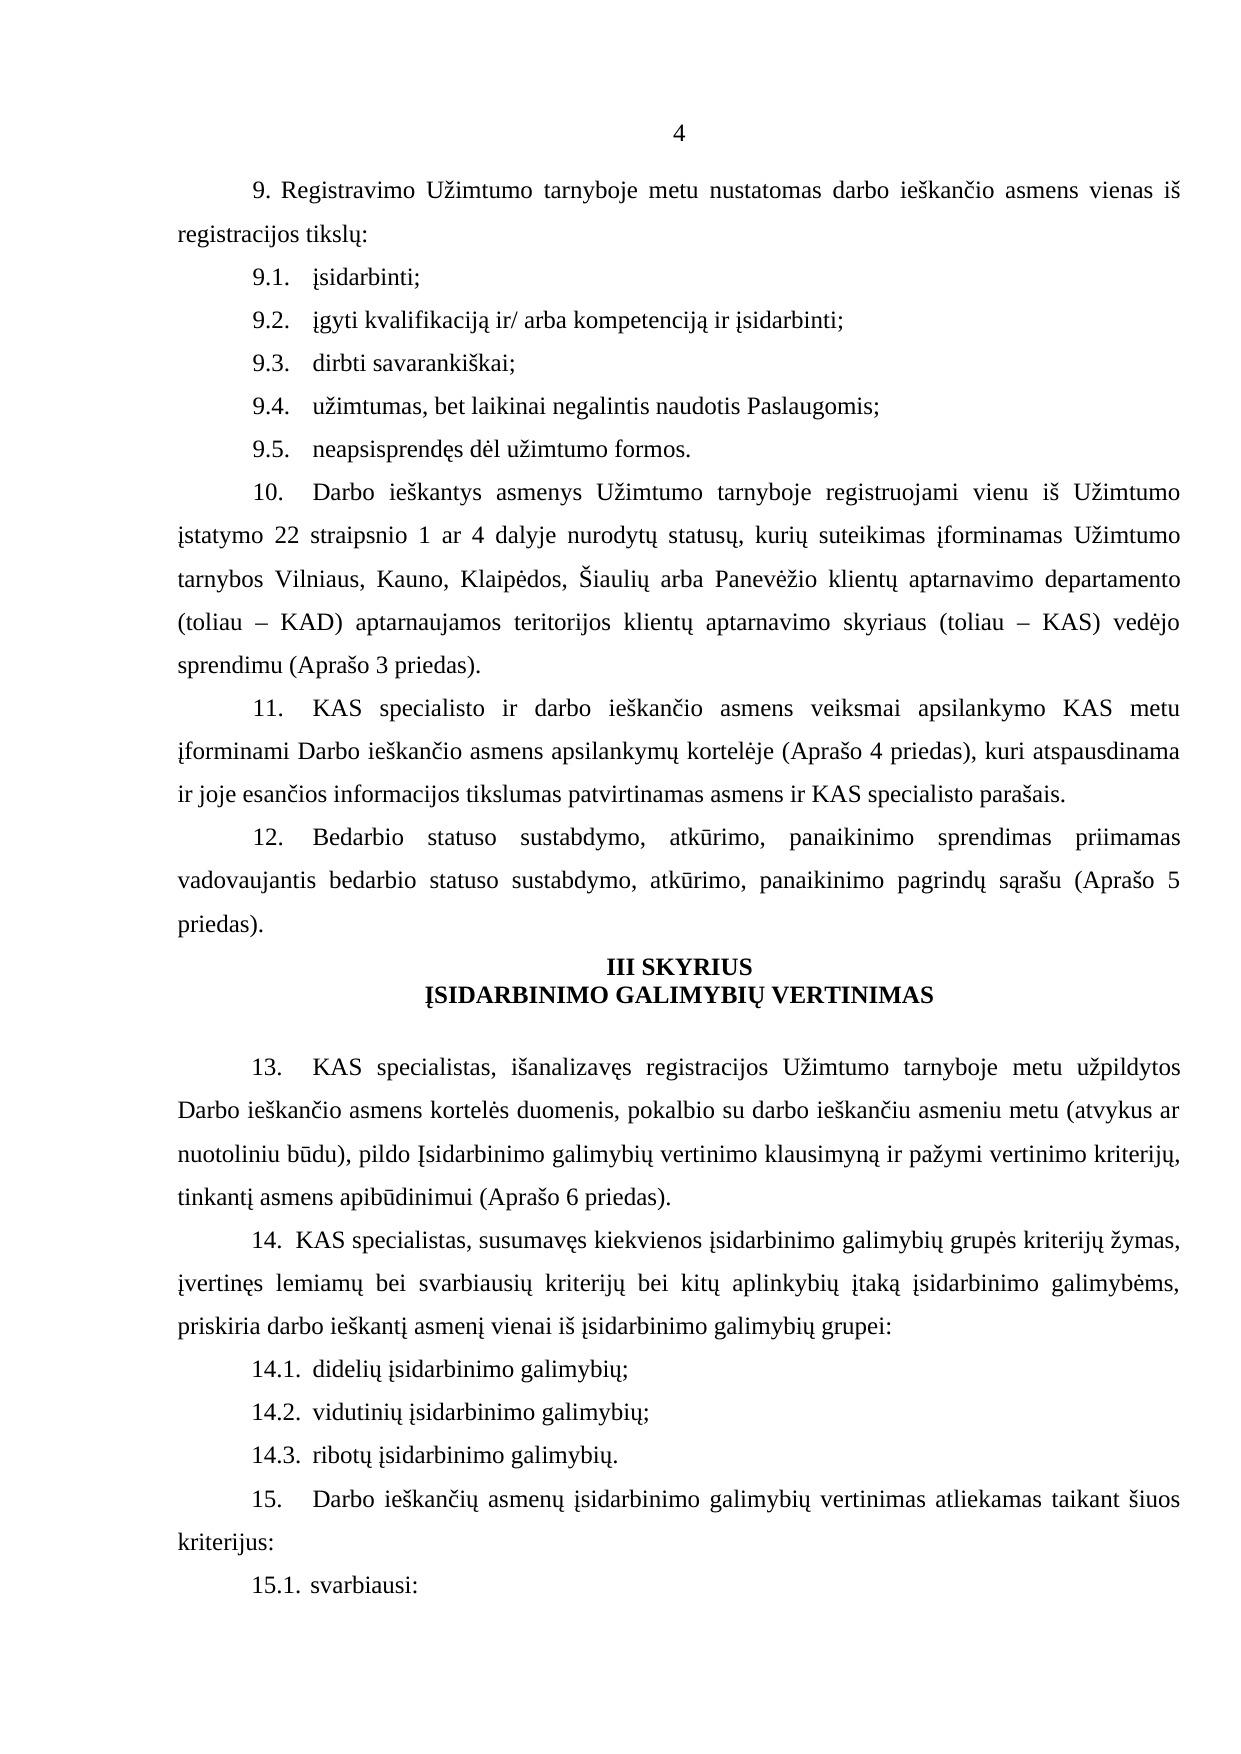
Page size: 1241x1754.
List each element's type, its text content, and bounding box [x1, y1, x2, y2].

text 9.4. užimtumas, bet laikinai negalintis naudotis Paslaugomis; [177, 391, 1181, 420]
text III SKYRIUS [177, 952, 1181, 981]
text 9.1. įsidarbinti; [177, 262, 1181, 291]
text 9.5. neapsisprendęs dėl užimtumo formos. [177, 434, 1181, 463]
text 10. Darbo ieškantys asmenys Užimtumo tarnyboje registruojami vienu iš Užimtumo įstatymo 22 straipsnio 1 ar 4 dalyje nurodytų statusų, kurių suteikimas įforminamas Užimtumo tarnybos Vilniaus, Kauno, Klaipėdos, Šiaulių arba Panevėžio klientų aptarnavimo departamento (toliau – KAD) aptarnaujamos teritorijos klientų aptarnavimo skyriaus (toliau – KAS) vedėjo sprendimu (Aprašo 3 priedas). [177, 477, 1181, 679]
text 9.3. dirbti savarankiškai; [177, 348, 1181, 377]
text 9.2. įgyti kvalifikaciją ir/ arba kompetenciją ir įsidarbinti; [177, 305, 1181, 334]
text 9. Registravimo Užimtumo tarnyboje metu nustatomas darbo ieškančio asmens vienas iš registracijos tikslų: [177, 176, 1181, 247]
text 15.1. svarbiausi: [177, 1570, 1181, 1599]
text 13. KAS specialistas, išanalizavęs registracijos Užimtumo tarnyboje metu užpildytos Darbo ieškančio asmens kortelės duomenis, pokalbio su darbo ieškančiu asmeniu metu (atvykus ar nuotoliniu būdu), pildo Įsidarbinimo galimybių vertinimo klausimyną ir pažymi vertinimo kriterijų, tinkantį asmens apibūdinimui (Aprašo 6 priedas). [177, 1052, 1181, 1211]
text 11. KAS specialisto ir darbo ieškančio asmens veiksmai apsilankymo KAS metu įforminami Darbo ieškančio asmens apsilankymų kortelėje (Aprašo 4 priedas), kuri atspausdinama ir joje esančios informacijos tikslumas patvirtinamas asmens ir KAS specialisto parašais. [177, 693, 1181, 808]
text 14.3. ribotų įsidarbinimo galimybių. [177, 1441, 1181, 1469]
text 14. KAS specialistas, susumavęs kiekvienos įsidarbinimo galimybių grupės kriterijų žymas, įvertinęs lemiamų bei svarbiausių kriterijų bei kitų aplinkybių įtaką įsidarbinimo galimybėms, priskiria darbo ieškantį asmenį vienai iš įsidarbinimo galimybių grupei: [177, 1225, 1181, 1340]
text 12. Bedarbio statuso sustabdymo, atkūrimo, panaikinimo sprendimas priimamas vadovaujantis bedarbio statuso sustabdymo, atkūrimo, panaikinimo pagrindų sąrašu (Aprašo 5 priedas). [177, 822, 1181, 937]
text ĮSIDARBINIMO GALIMYBIŲ VERTINIMAS [177, 981, 1181, 1009]
text 14.2. vidutinių įsidarbinimo galimybių; [177, 1397, 1181, 1426]
text 14.1. didelių įsidarbinimo galimybių; [177, 1354, 1181, 1383]
text 15. Darbo ieškančių asmenų įsidarbinimo galimybių vertinimas atliekamas taikant šiuos kriterijus: [177, 1484, 1181, 1556]
